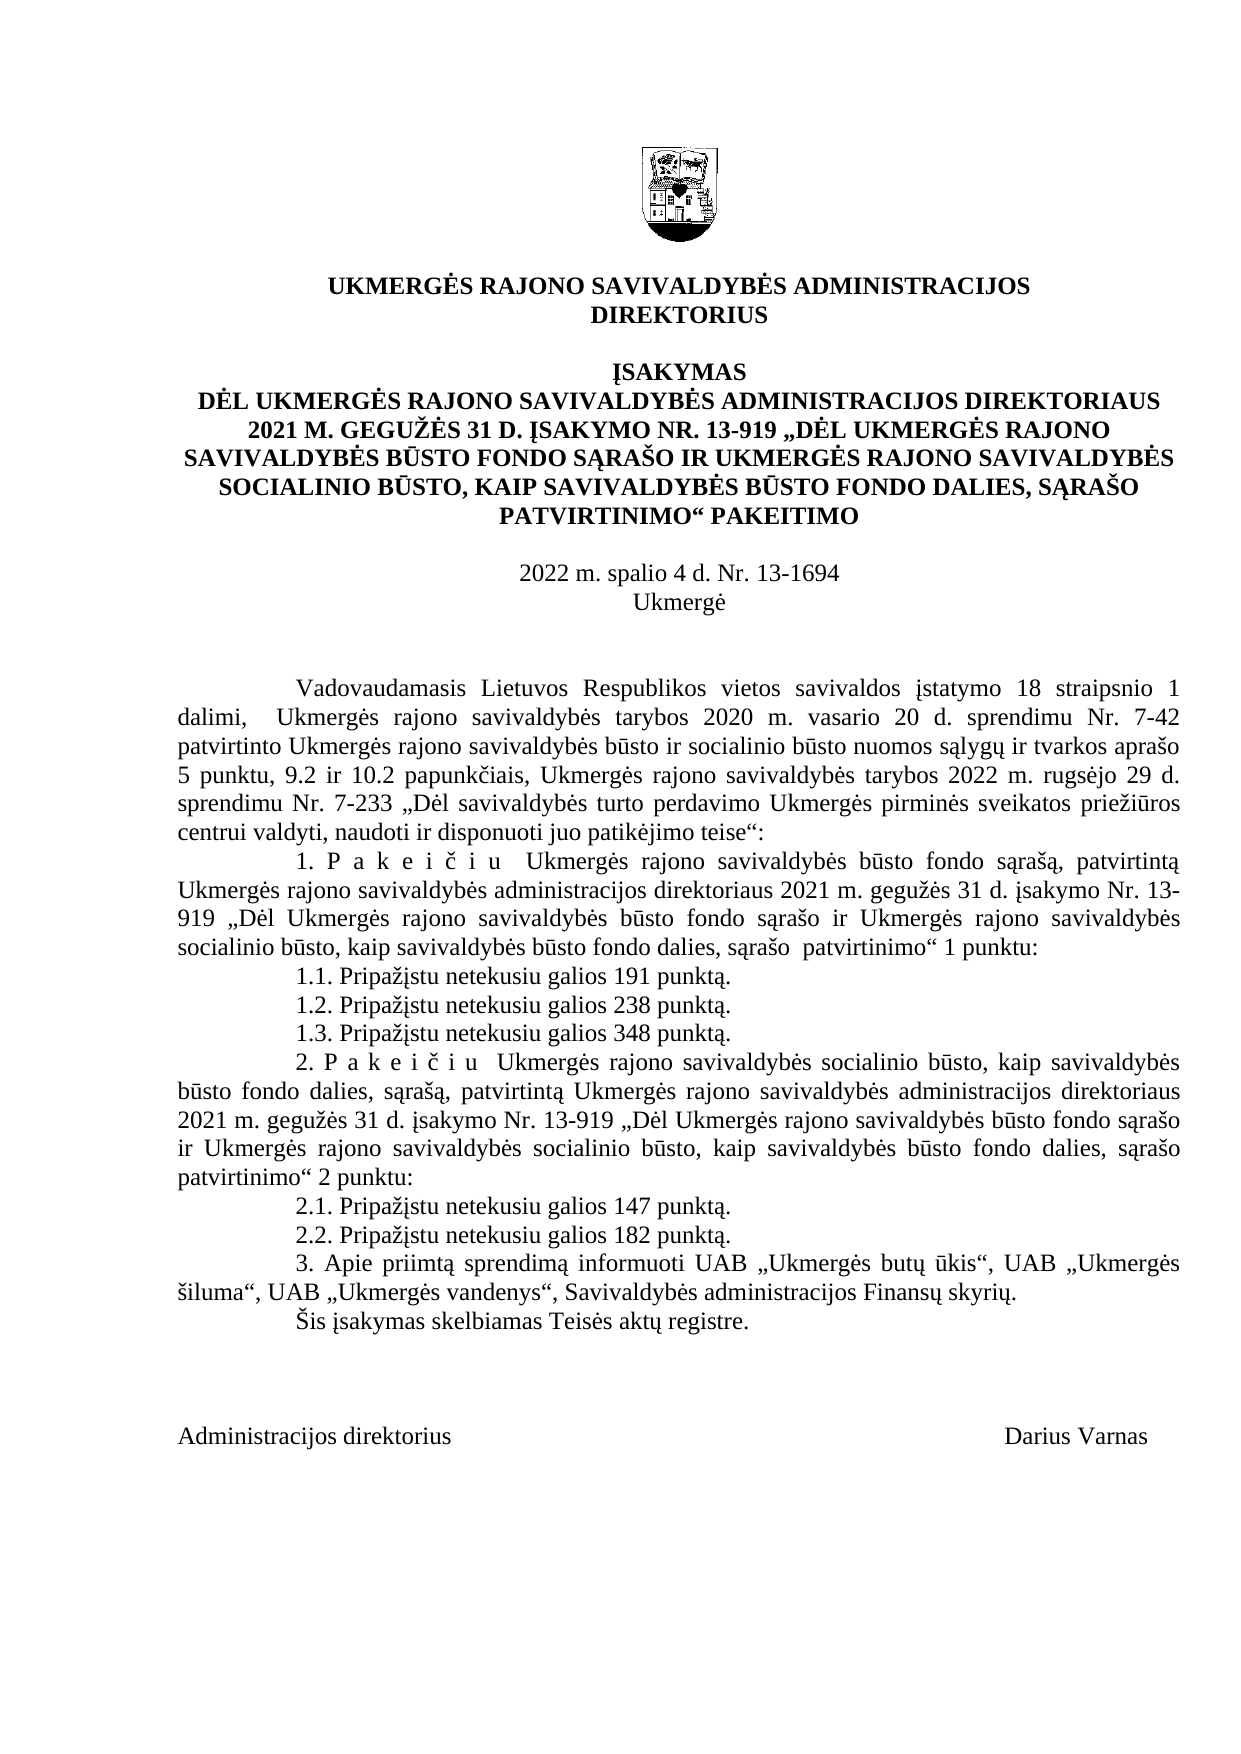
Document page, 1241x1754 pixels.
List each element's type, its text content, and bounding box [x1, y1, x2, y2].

text 2.1. Pripažįstu netekusiu galios 147 punktą. [177, 1191, 1181, 1220]
text UKMERGĖS RAJONO SAVIVALDYBĖS ADMINISTRACIJOS [177, 271, 1181, 300]
text 3. Apie priimtą sprendimą informuoti UAB „Ukmergės butų ūkis“, UAB „Ukmergės šiluma“, UAB „Ukmergės vandenys“, Savivaldybės administracijos Finansų skyrių. [177, 1248, 1181, 1306]
text Ukmergė [177, 587, 1181, 616]
text Vadovaudamasis Lietuvos Respublikos vietos savivaldos įstatymo 18 straipsnio 1 dalimi, Ukmergės rajono savivaldybės tarybos 2020 m. vasario 20 d. sprendimu Nr. 7-42 patvirtinto Ukmergės rajono savivaldybės būsto ir socialinio būsto nuomos sąlygų ir tvarkos aprašo 5 punktu, 9.2 ir 10.2 papunkčiais, Ukmergės rajono savivaldybės tarybos 2022 m. rugsėjo 29 d. sprendimu Nr. 7-233 „Dėl savivaldybės turto perdavimo Ukmergės pirminės sveikatos priežiūros centrui valdyti, naudoti ir disponuoti juo patikėjimo teise“: [177, 673, 1181, 846]
text 2. P a k e i č i u Ukmergės rajono savivaldybės socialinio būsto, kaip savivaldybės būsto fondo dalies, sąrašą, patvirtintą Ukmergės rajono savivaldybės administracijos direktoriaus 2021 m. gegužės 31 d. įsakymo Nr. 13-919 „Dėl Ukmergės rajono savivaldybės būsto fondo sąrašo ir Ukmergės rajono savivaldybės socialinio būsto, kaip savivaldybės būsto fondo dalies, sąrašo patvirtinimo“ 2 punktu: [177, 1047, 1181, 1191]
text 1. P a k e i č i u Ukmergės rajono savivaldybės būsto fondo sąrašą, patvirtintą Ukmergės rajono savivaldybės administracijos direktoriaus 2021 m. gegužės 31 d. įsakymo Nr. 13-919 „Dėl Ukmergės rajono savivaldybės būsto fondo sąrašo ir Ukmergės rajono savivaldybės socialinio būsto, kaip savivaldybės būsto fondo dalies, sąrašo patvirtinimo“ 1 punktu: [177, 846, 1181, 961]
text DĖL UKMERGĖS RAJONO SAVIVALDYBĖS ADMINISTRACIJOS DIREKTORIAUS 2021 M. GEGUŽĖS 31 D. ĮSAKYMO NR. 13-919 „DĖL UKMERGĖS RAJONO SAVIVALDYBĖS BŪSTO FONDO SĄRAŠO IR UKMERGĖS RAJONO SAVIVALDYBĖS SOCIALINIO BŪSTO, KAIP SAVIVALDYBĖS BŪSTO FONDO DALIES, SĄRAŠO PATVIRTINIMO“ PAKEITIMO [177, 386, 1181, 530]
text DIREKTORIUS [177, 300, 1181, 328]
text 1.2. Pripažįstu netekusiu galios 238 punktą. [177, 990, 1181, 1018]
text 1.3. Pripažįstu netekusiu galios 348 punktą. [177, 1018, 1181, 1047]
text ĮSAKYMAS [177, 357, 1181, 386]
text 2022 m. spalio 4 d. Nr. 13-1694 [177, 558, 1181, 587]
text Šis įsakymas skelbiamas Teisės aktų registre. [177, 1306, 1181, 1335]
text 2.2. Pripažįstu netekusiu galios 182 punktą. [177, 1220, 1181, 1248]
text Administracijos direktorius Darius Varnas [177, 1421, 1181, 1450]
text 1.1. Pripažįstu netekusiu galios 191 punktą. [177, 961, 1181, 990]
